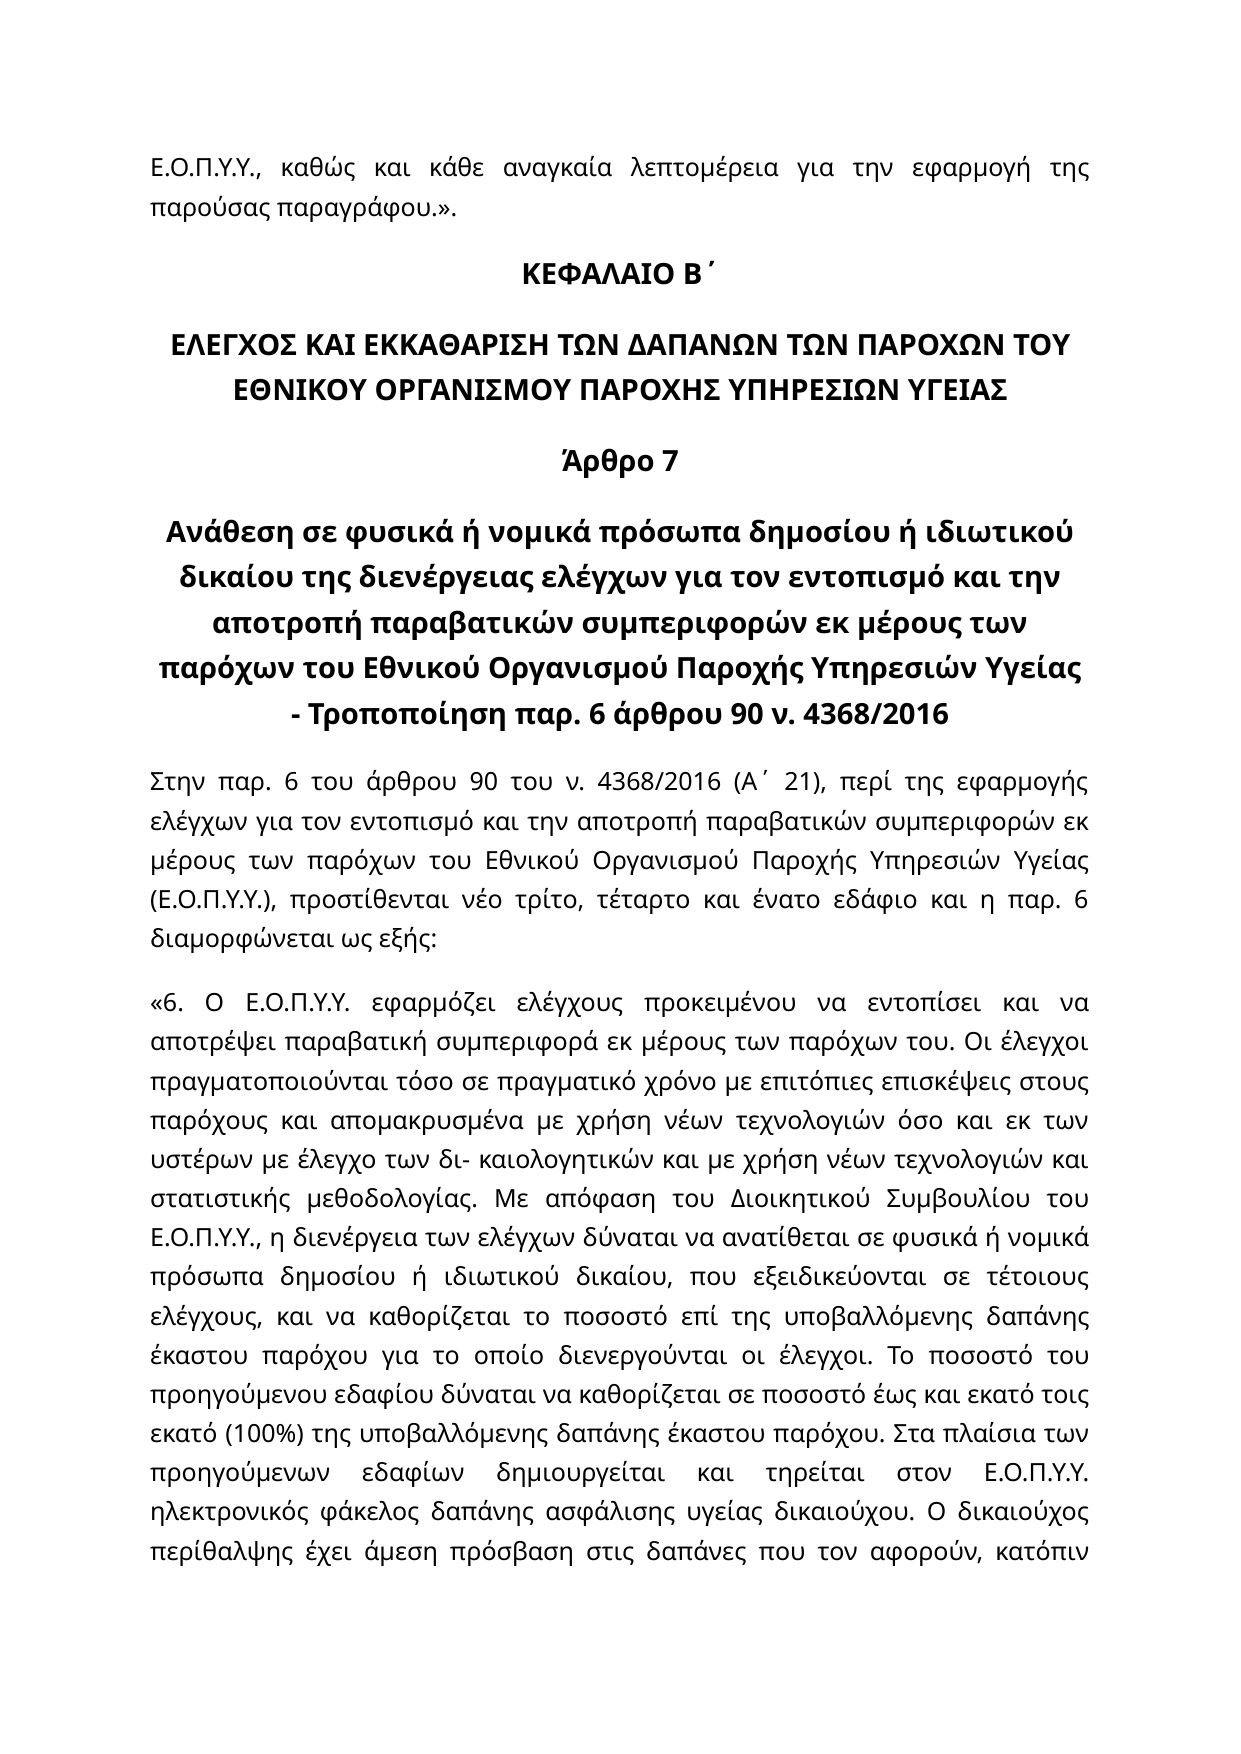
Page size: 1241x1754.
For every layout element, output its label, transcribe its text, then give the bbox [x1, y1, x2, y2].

subtitle ΕΛΕΓΧΟΣ ΚΑΙ ΕΚΚΑΘΑΡΙΣΗ ΤΩΝ ΔΑΠΑΝΩΝ ΤΩΝ ΠΑΡΟΧΩΝ ΤΟΥ ΕΘΝΙΚΟΥ ΟΡΓΑΝΙΣΜΟΥ ΠΑΡΟΧΗΣ ΥΠΗΡΕΣΙΩΝ ΥΓΕΙΑΣ [150, 324, 1090, 409]
subtitle Ανάθεση σε φυσικά ή νομικά πρόσωπα δημοσίου ή ιδιωτικού δικαίου της διενέργειας ελέγχων για τον εντοπισμό και την αποτροπή παραβατικών συμπεριφορών εκ μέρους των παρόχων του Εθνικού Οργανισμού Παροχής Υπηρεσιών Υγείας - Τροποποίηση παρ. 6 άρθρου 90 ν. 4368/2016 [150, 511, 1090, 733]
subtitle ΚΕΦΑΛΑΙΟ Β΄ [150, 253, 1090, 293]
text «6. Ο Ε.Ο.Π.Υ.Υ. εφαρμόζει ελέγχους προκειμένου να εντοπίσει και να αποτρέψει παραβατική συμπεριφορά εκ μέρους των παρόχων του. Οι έλεγχοι πραγματοποιούνται τόσο σε πραγματικό χρόνο με επιτόπιες επισκέψεις στους παρόχους και απομακρυσμένα με χρήση νέων τεχνολογιών όσο και εκ των υστέρων με έλεγχο των δι- καιολογητικών και με χρήση νέων τεχνολογιών και στατιστικής μεθοδολογίας. Με απόφαση του Διοικητικού Συμβουλίου του Ε.Ο.Π.Υ.Υ., η διενέργεια των ελέγχων δύναται να ανατίθεται σε φυσικά ή νομικά πρόσωπα δημοσίου ή ιδιωτικού δικαίου, που εξειδικεύονται σε τέτοιους ελέγχους, και να καθορίζεται το ποσοστό επί της υποβαλλόμενης δαπάνης έκαστου παρόχου για το οποίο διενεργούνται οι έλεγχοι. Το ποσοστό του προηγούμενου εδαφίου δύναται να καθορίζεται σε ποσοστό έως και εκατό τοις εκατό (100%) της υποβαλλόμενης δαπάνης έκαστου παρόχου. Στα πλαίσια των προηγούμενων εδαφίων δημιουργείται και τηρείται στον Ε.Ο.Π.Υ.Υ. ηλεκτρονικός φάκελος δαπάνης ασφάλισης υγείας δικαιούχου. Ο δικαιούχος περίθαλψης έχει άμεση πρόσβαση στις δαπάνες που τον αφορούν, κατόπιν [150, 985, 1090, 1567]
subtitle Άρθρο 7 [150, 440, 1090, 480]
text Στην παρ. 6 του άρθρου 90 του ν. 4368/2016 (Α΄ 21), περί της εφαρμογής ελέγχων για τον εντοπισμό και την αποτροπή παραβατικών συμπεριφορών εκ μέρους των παρόχων του Εθνικού Οργανισμού Παροχής Υπηρεσιών Υγείας (Ε.Ο.Π.Υ.Υ.), προστίθενται νέο τρίτο, τέταρτο και ένατο εδάφιο και η παρ. 6 διαμορφώνεται ως εξής: [150, 764, 1090, 955]
text Ε.Ο.Π.Υ.Υ., καθώς και κάθε αναγκαία λεπτομέρεια για την εφαρμογή της παρούσας παραγράφου.». [150, 150, 1090, 223]
